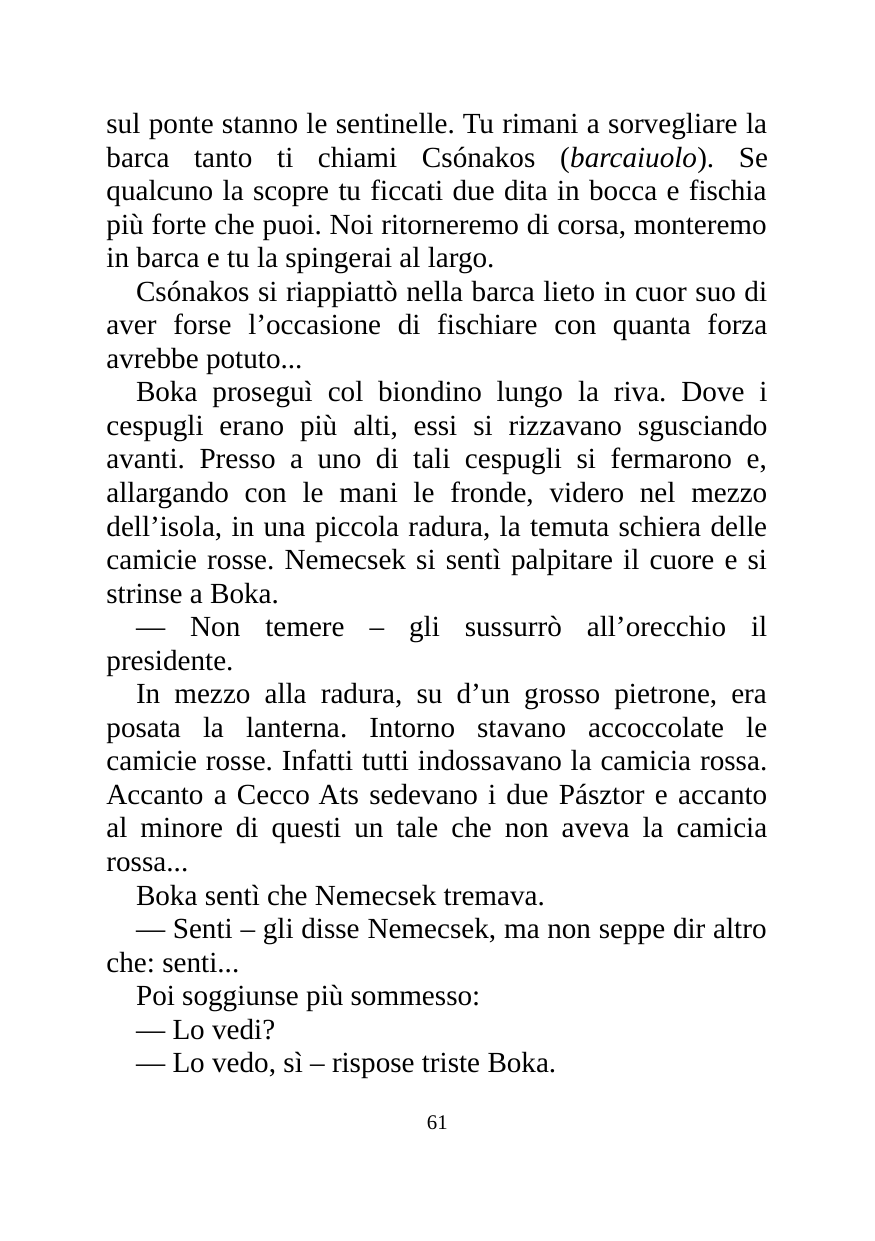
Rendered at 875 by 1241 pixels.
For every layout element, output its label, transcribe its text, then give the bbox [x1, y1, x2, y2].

text — Senti – gli disse Nemecsek, ma non seppe dir altro che: senti... [106, 911, 768, 978]
text Poi soggiunse più sommesso: [106, 978, 768, 1012]
text Csónakos si riappiattò nella barca lieto in cuor suo di aver forse l’occasione di fischiare con quanta forza avrebbe potuto... [106, 274, 768, 374]
text — Lo vedo, sì – rispose triste Boka. [106, 1045, 768, 1079]
text Boka sentì che Nemecsek tremava. [106, 878, 768, 911]
text — Lo vedi? [106, 1012, 768, 1045]
text In mezzo alla radura, su d’un grosso pietrone, era posata la lanterna. Intorno stavano accoccolate le camicie rosse. Infatti tutti indossavano la camicia rossa. Accanto a Cecco Ats sedevano i due Pásztor e accanto al minore di questi un tale che non aveva la camicia rossa... [106, 676, 768, 878]
text — Non temere – gli sussurrò all’orecchio il presidente. [106, 609, 768, 676]
text Boka proseguì col biondino lungo la riva. Dove i cespugli erano più alti, essi si rizzavano sgusciando avanti. Presso a uno di tali cespugli si fermarono e, allargando con le mani le fronde, videro nel mezzo dell’isola, in una piccola radura, la temuta schiera delle camicie rosse. Nemecsek si sentì palpitare il cuore e si strinse a Boka. [106, 374, 768, 609]
text sul ponte stanno le sentinelle. Tu rimani a sorvegliare la barca tanto ti chiami Csónakos (barcaiuolo). Se qualcuno la scopre tu ficcati due dita in bocca e fischia più forte che puoi. Noi ritorneremo di corsa, monteremo in barca e tu la spingerai al largo. [106, 106, 768, 274]
